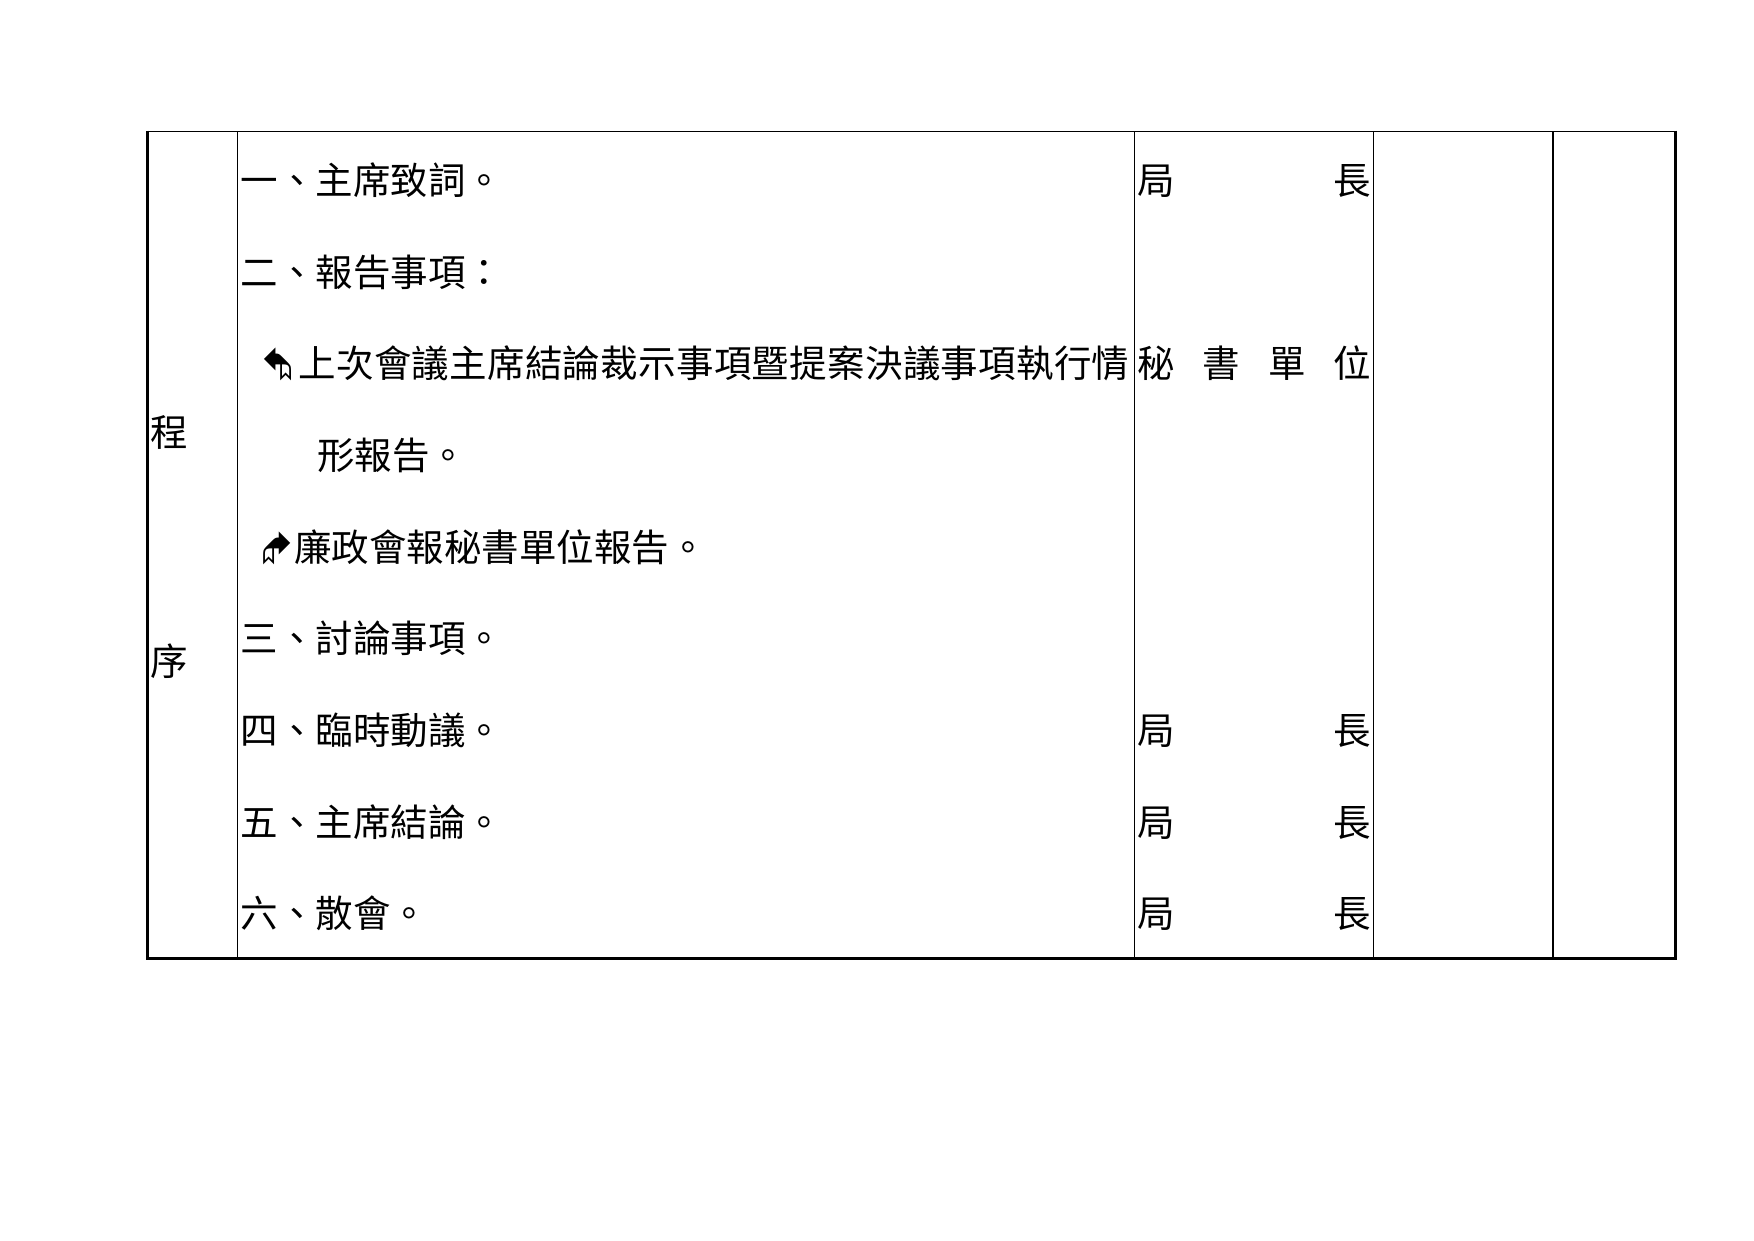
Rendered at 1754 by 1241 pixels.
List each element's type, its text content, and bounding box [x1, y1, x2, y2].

table_cell [1554, 132, 1674, 957]
table_cell 一、主席致詞。 二、報告事項： 上次會議主席結論裁示事項暨提案決議事項執行情形報告。 廉政會報秘書單位報告。 三、討論事項。 四、臨時動議。 五、主席結論。 六、散會。 [238, 132, 1134, 957]
table_cell 程 序 [149, 132, 237, 957]
table_cell 局長 秘書單位 局長 局長 局長 [1135, 132, 1373, 957]
table_cell [1374, 132, 1552, 957]
